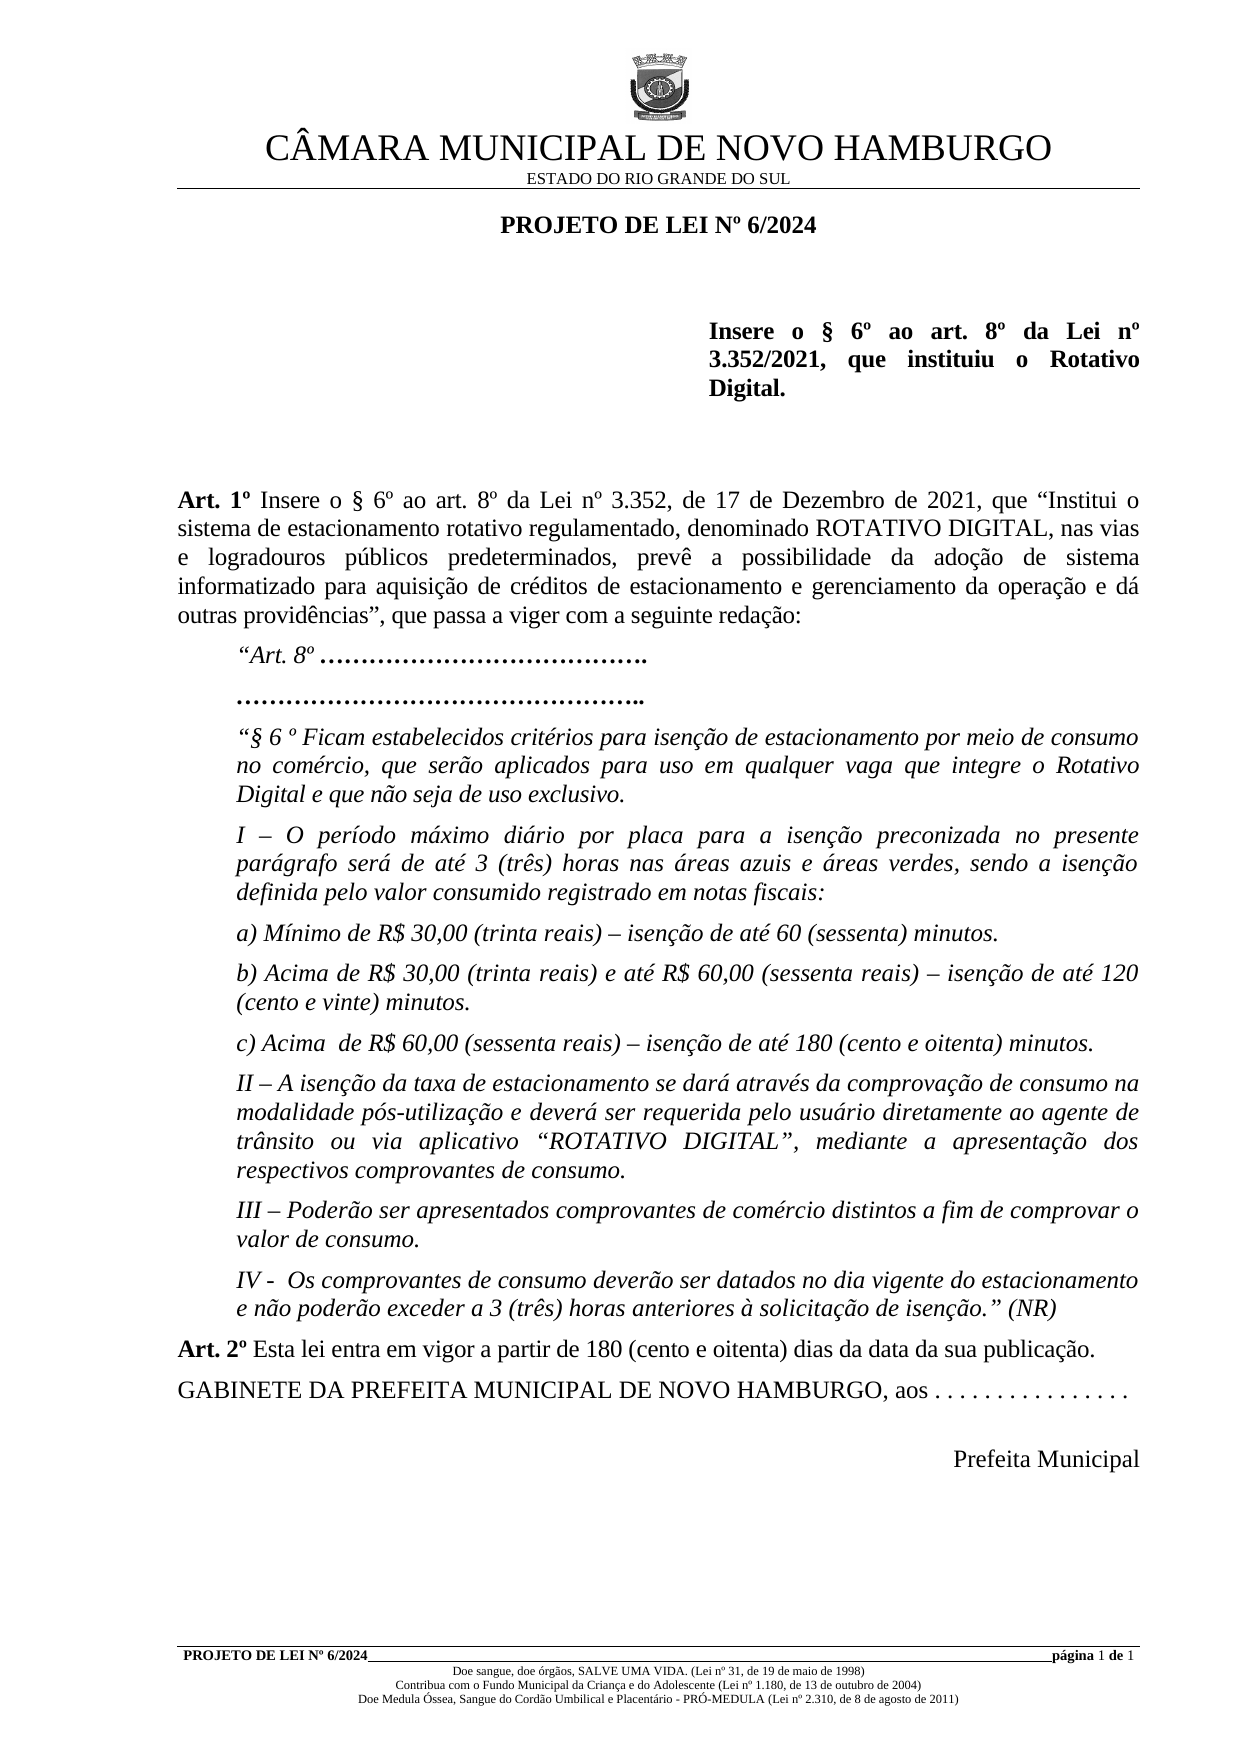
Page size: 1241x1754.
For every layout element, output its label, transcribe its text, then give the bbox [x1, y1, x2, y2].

text II – A isenção da taxa de estacionamento se dará através da comprovação de consumo na modalidade pós-utilização e deverá ser requerida pelo usuário diretamente ao agente de trânsito ou via aplicativo “ROTATIVO DIGITAL”, mediante a apresentação dos respectivos comprovantes de consumo. [236, 1068, 1140, 1183]
text “Art. 8º …………………………………. [236, 640, 1140, 669]
text “§ 6 º Ficam estabelecidos critérios para isenção de estacionamento por meio de consumo no comércio, que serão aplicados para uso em qualquer vaga que integre o Rotativo Digital e que não seja de uso exclusivo. [236, 722, 1140, 808]
text IV - Os comprovantes de consumo deverão ser datados no dia vigente do estacionamento e não poderão exceder a 3 (três) horas anteriores à solicitação de isenção.” (NR) [236, 1265, 1140, 1322]
text ………………………………………….. [236, 681, 1140, 710]
text Insere o § 6º ao art. 8º da Lei nº 3.352/2021, que instituiu o Rotativo Digital. [709, 316, 1140, 402]
text Art. 1º Insere o § 6º ao art. 8º da Lei nº 3.352, de 17 de Dezembro de 2021, que “Institui o sistema de estacionamento rotativo regulamentado, denominado ROTATIVO DIGITAL, nas vias e logradouros públicos predeterminados, prevê a possibilidade da adoção de sistema informatizado para aquisição de créditos de estacionamento e gerenciamento da operação e dá outras providências”, que passa a viger com a seguinte redação: [177, 485, 1140, 628]
text Prefeita Municipal [177, 1444, 1140, 1473]
text a) Mínimo de R$ 30,00 (trinta reais) – isenção de até 60 (sessenta) minutos. [236, 918, 1140, 947]
text PROJETO DE LEI Nº 6/2024 [177, 210, 1140, 239]
text c) Acima de R$ 60,00 (sessenta reais) – isenção de até 180 (cento e oitenta) minutos. [236, 1028, 1140, 1057]
text I – O período máximo diário por placa para a isenção preconizada no presente parágrafo será de até 3 (três) horas nas áreas azuis e áreas verdes, sendo a isenção definida pelo valor consumido registrado em notas fiscais: [236, 820, 1140, 906]
text Art. 2º Esta lei entra em vigor a partir de 180 (cento e oitenta) dias da data da sua publicação. [177, 1334, 1140, 1363]
text III – Poderão ser apresentados comprovantes de comércio distintos a fim de comprovar o valor de consumo. [236, 1195, 1140, 1253]
text GABINETE DA PREFEITA MUNICIPAL DE NOVO HAMBURGO, aos . . . . . . . . . . . . . . . . [177, 1375, 1140, 1403]
text b) Acima de R$ 30,00 (trinta reais) e até R$ 60,00 (sessenta reais) – isenção de até 120 (cento e vinte) minutos. [236, 958, 1140, 1016]
